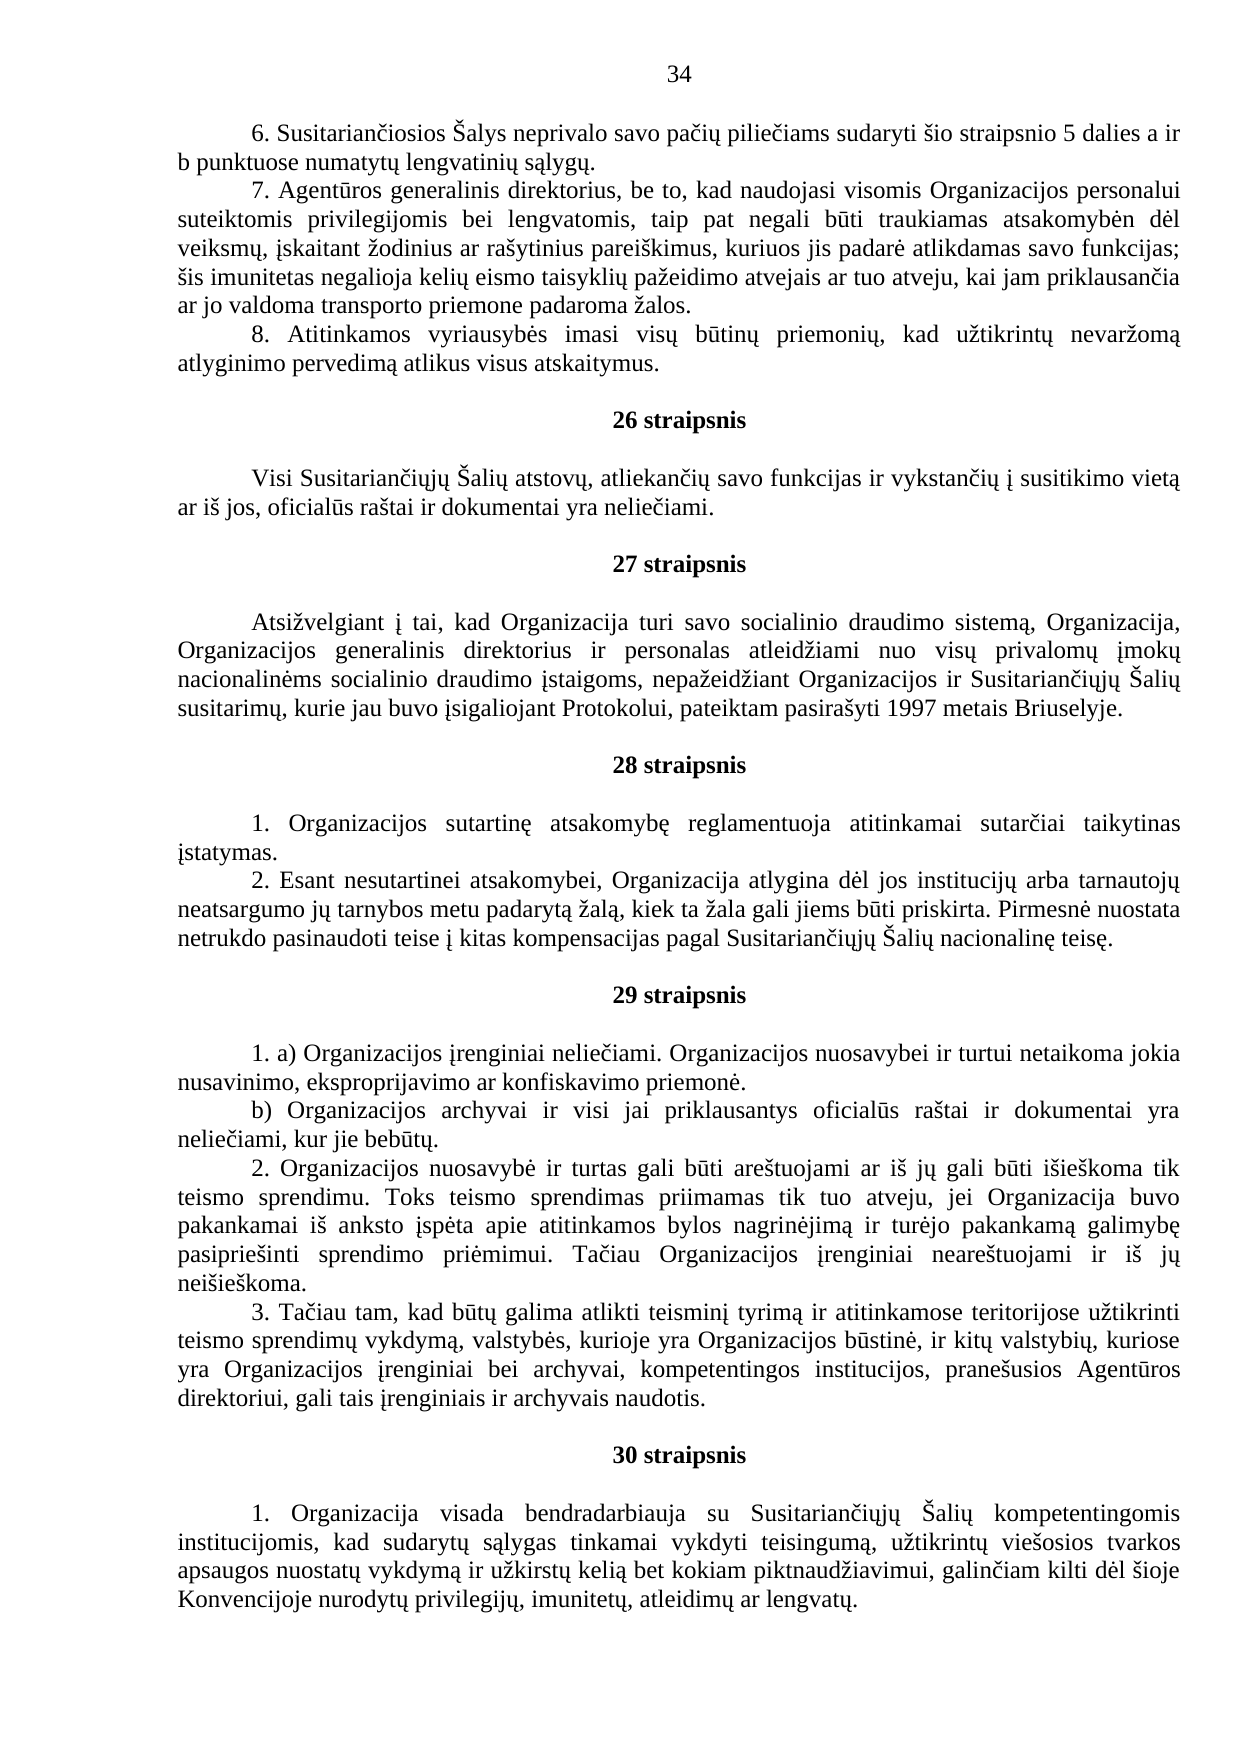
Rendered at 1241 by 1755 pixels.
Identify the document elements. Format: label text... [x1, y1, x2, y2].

text 2. Organizacijos nuosavybė ir turtas gali būti areštuojami ar iš jų gali būti išieškoma tik teismo sprendimu. Toks teismo sprendimas priimamas tik tuo atveju, jei Organizacija buvo pakankamai iš anksto įspėta apie atitinkamos bylos nagrinėjimą ir turėjo pakankamą galimybę pasipriešinti sprendimo priėmimui. Tačiau Organizacijos įrenginiai neareštuojami ir iš jų neišieškoma. [177, 1153, 1181, 1297]
text 1. a) Organizacijos įrenginiai neliečiami. Organizacijos nuosavybei ir turtui netaikoma jokia nusavinimo, eksproprijavimo ar konfiskavimo priemonė. [177, 1038, 1181, 1096]
text 3. Tačiau tam, kad būtų galima atlikti teisminį tyrimą ir atitinkamose teritorijose užtikrinti teismo sprendimų vykdymą, valstybės, kurioje yra Organizacijos būstinė, ir kitų valstybių, kuriose yra Organizacijos įrenginiai bei archyvai, kompetentingos institucijos, pranešusios Agentūros direktoriui, gali tais įrenginiais ir archyvais naudotis. [177, 1297, 1181, 1412]
text 26 straipsnis [177, 406, 1181, 434]
text 27 straipsnis [177, 549, 1181, 578]
text Visi Susitariančiųjų Šalių atstovų, atliekančių savo funkcijas ir vykstančių į susitikimo vietą ar iš jos, oficialūs raštai ir dokumentai yra neliečiami. [177, 463, 1181, 521]
text 1. Organizacijos sutartinę atsakomybę reglamentuoja atitinkamai sutarčiai taikytinas įstatymas. [177, 808, 1181, 866]
text 29 straipsnis [177, 981, 1181, 1009]
text Atsižvelgiant į tai, kad Organizacija turi savo socialinio draudimo sistemą, Organizacija, Organizacijos generalinis direktorius ir personalas atleidžiami nuo visų privalomų įmokų nacionalinėms socialinio draudimo įstaigoms, nepažeidžiant Organizacijos ir Susitariančiųjų Šalių susitarimų, kurie jau buvo įsigaliojant Protokolui, pateiktam pasirašyti 1997 metais Briuselyje. [177, 607, 1181, 722]
text 30 straipsnis [177, 1441, 1181, 1469]
text b) Organizacijos archyvai ir visi jai priklausantys oficialūs raštai ir dokumentai yra neliečiami, kur jie bebūtų. [177, 1096, 1181, 1153]
text 8. Atitinkamos vyriausybės imasi visų būtinų priemonių, kad užtikrintų nevaržomą atlyginimo pervedimą atlikus visus atskaitymus. [177, 319, 1181, 377]
text 1. Organizacija visada bendradarbiauja su Susitariančiųjų Šalių kompetentingomis institucijomis, kad sudarytų sąlygas tinkamai vykdyti teisingumą, užtikrintų viešosios tvarkos apsaugos nuostatų vykdymą ir užkirstų kelią bet kokiam piktnaudžiavimui, galinčiam kilti dėl šioje Konvencijoje nurodytų privilegijų, imunitetų, atleidimų ar lengvatų. [177, 1498, 1181, 1613]
text 2. Esant nesutartinei atsakomybei, Organizacija atlygina dėl jos institucijų arba tarnautojų neatsargumo jų tarnybos metu padarytą žalą, kiek ta žala gali jiems būti priskirta. Pirmesnė nuostata netrukdo pasinaudoti teise į kitas kompensacijas pagal Susitariančiųjų Šalių nacionalinę teisę. [177, 866, 1181, 952]
text 28 straipsnis [177, 751, 1181, 779]
text 6. Susitariančiosios Šalys neprivalo savo pačių piliečiams sudaryti šio straipsnio 5 dalies a ir b punktuose numatytų lengvatinių sąlygų. [177, 118, 1181, 176]
text 7. Agentūros generalinis direktorius, be to, kad naudojasi visomis Organizacijos personalui suteiktomis privilegijomis bei lengvatomis, taip pat negali būti traukiamas atsakomybėn dėl veiksmų, įskaitant žodinius ar rašytinius pareiškimus, kuriuos jis padarė atlikdamas savo funkcijas; šis imunitetas negalioja kelių eismo taisyklių pažeidimo atvejais ar tuo atveju, kai jam priklausančia ar jo valdoma transporto priemone padaroma žalos. [177, 176, 1181, 319]
